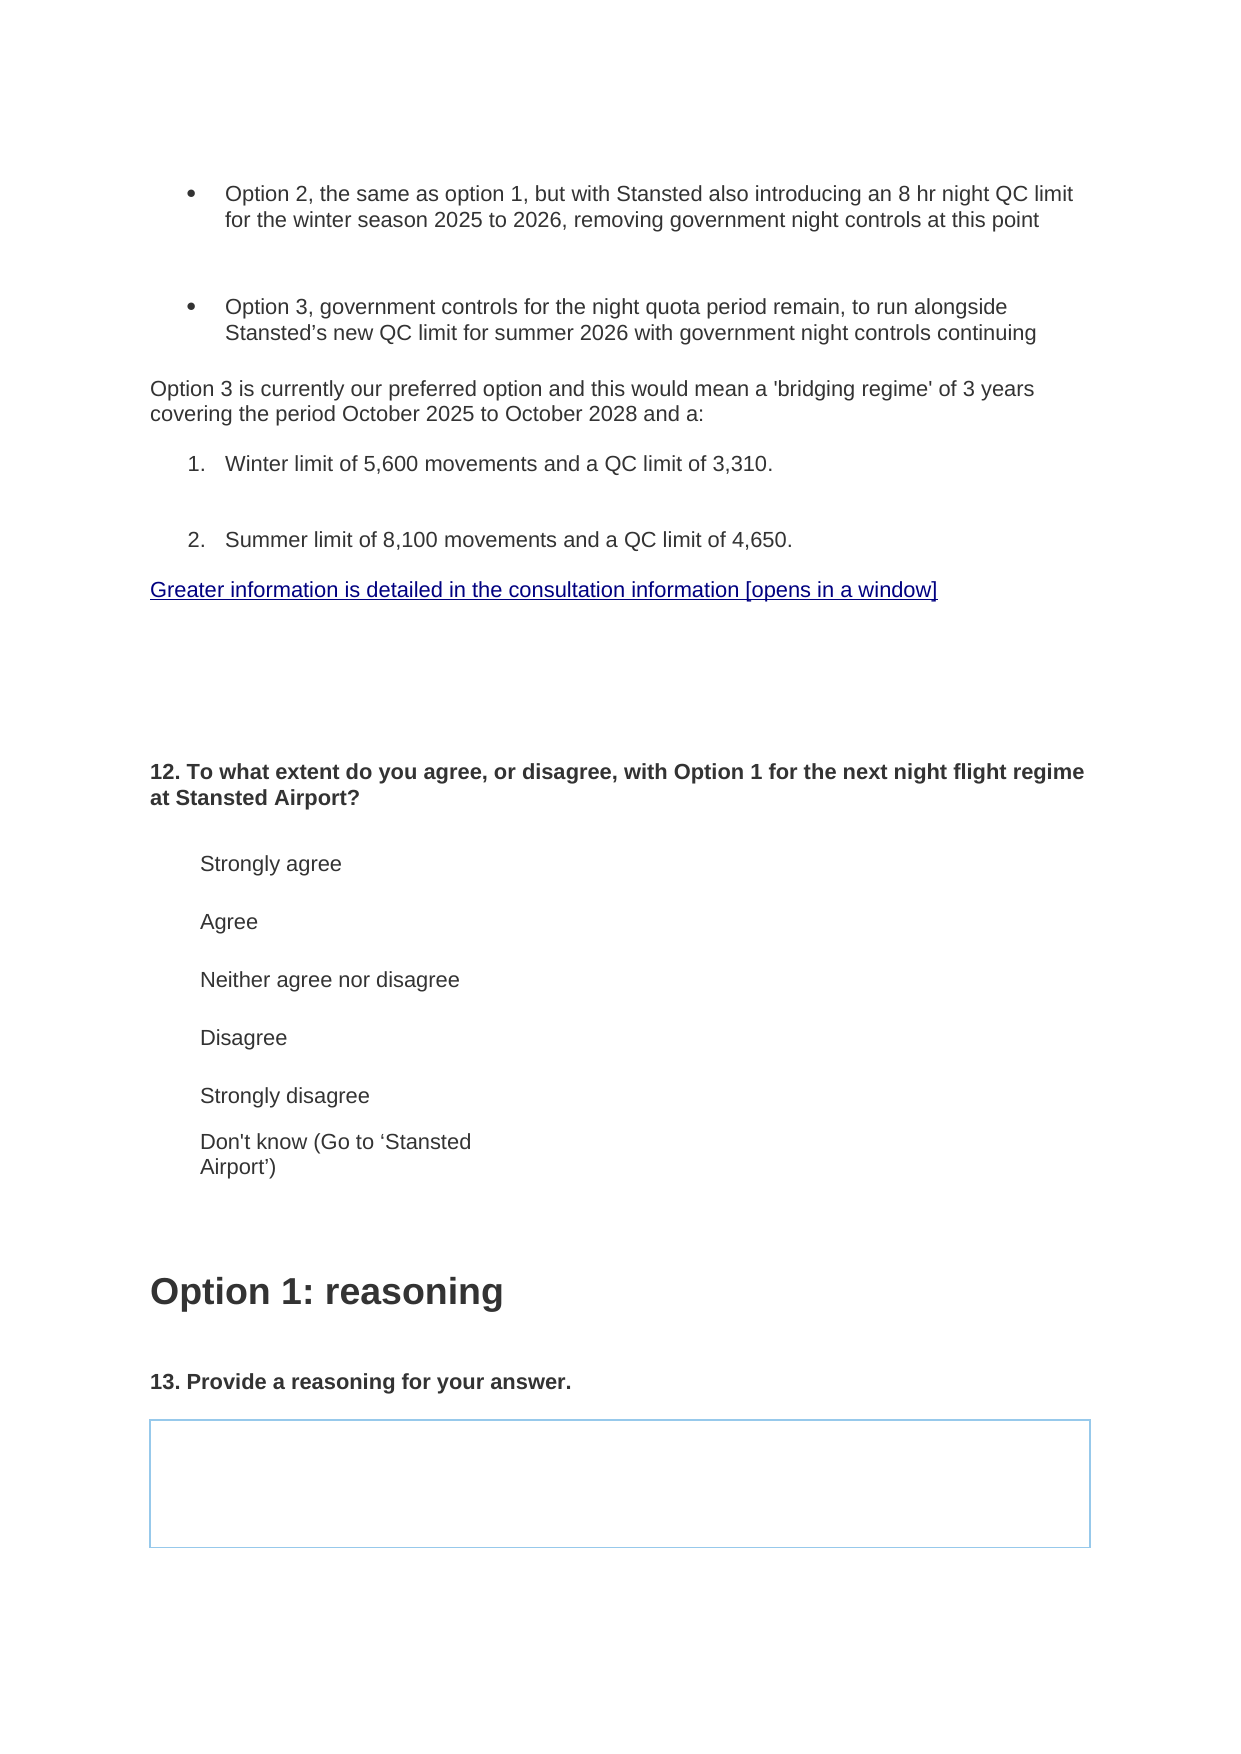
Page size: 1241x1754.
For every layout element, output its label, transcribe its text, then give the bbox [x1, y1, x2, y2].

text Greater information is detailed in the consultation information [opens in a window] [150, 577, 1090, 602]
table_header [151, 1421, 1089, 1547]
table_cell Agree [200, 893, 554, 951]
subtitle 13. Provide a reasoning for your answer. [150, 1369, 1090, 1394]
table_cell [150, 1125, 200, 1183]
subtitle 12. To what extent do you agree, or disagree, with Option 1 for the next night flight regime at Stansted Airport? [150, 734, 1090, 809]
table_cell [150, 893, 200, 951]
table_cell Neither agree nor disagree [200, 951, 554, 1009]
text Option 3 is currently our preferred option and this would mean a 'bridging regime' of 3 years covering the period October 2025 to October 2028 and a: [150, 376, 1090, 426]
table_header [150, 835, 200, 893]
table_cell [150, 1067, 200, 1125]
table_cell Don't know (Go to ‘Stansted Airport’) [200, 1125, 554, 1183]
table_cell [150, 951, 200, 1009]
table_cell [150, 1009, 200, 1067]
table_cell Option 3, government controls for the night quota period remain, to run alongside Stansted’s new QC limit for summer 2026 with government night controls continuing [150, 263, 1090, 376]
text Option 1: reasoning [150, 1269, 1090, 1312]
table_cell Strongly disagree [200, 1067, 554, 1125]
table_cell Option 2, the same as option 1, but with Stansted also introducing an 8 hr night QC limit for the winter season 2025 to 2026, removing government night controls at this point [150, 150, 1090, 263]
table_header Strongly agree [200, 835, 554, 893]
list Winter limit of 5,600 movements and a QC limit of 3,310. [187, 451, 1090, 476]
table_cell Disagree [200, 1009, 554, 1067]
list Summer limit of 8,100 movements and a QC limit of 4,650. [187, 526, 1090, 552]
